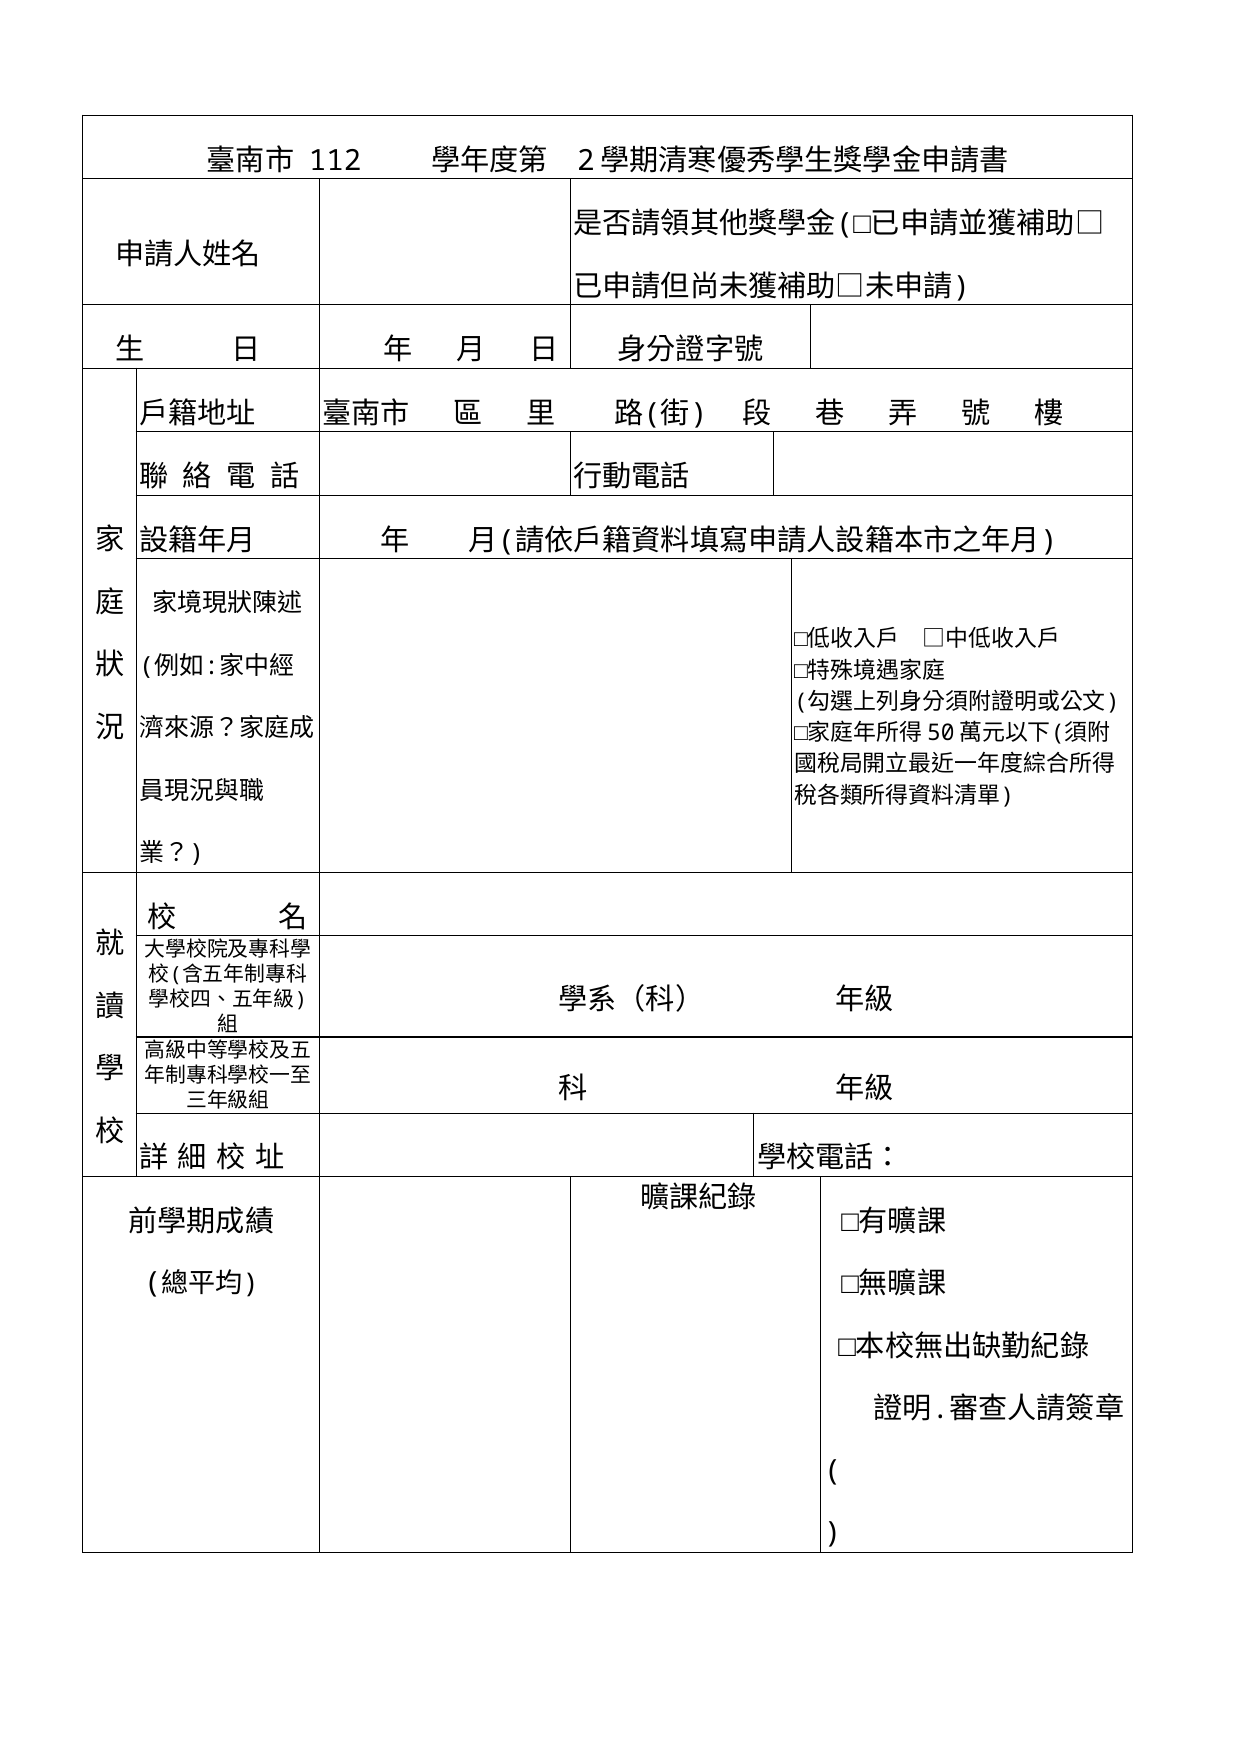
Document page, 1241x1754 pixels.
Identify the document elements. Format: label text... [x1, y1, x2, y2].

table_cell 身分證字號 [571, 305, 810, 368]
table_cell 設籍年月 [137, 496, 319, 558]
table_cell [320, 432, 570, 495]
table_header 臺南市 112 學年度第 2學期清寒優秀學生獎學金申請書 [83, 116, 1132, 178]
table_cell [811, 305, 1132, 368]
table_cell 臺南市 區 里 路(街) 段 巷 弄 號 樓 [320, 369, 1132, 431]
table_cell 年 月(請依戶籍資料填寫申請人設籍本市之年月) [320, 496, 1132, 558]
table_cell 曠課紀錄 [571, 1177, 820, 1552]
table_cell 戶籍地址 [137, 369, 319, 431]
table_cell [320, 1114, 753, 1176]
table_cell [320, 873, 1132, 935]
table_cell 前學期成績 (總平均) [83, 1177, 319, 1552]
table_cell 年 月 日 [320, 305, 570, 368]
table_cell 行動電話 [571, 432, 773, 495]
table_cell [774, 432, 1132, 495]
table_cell 申請人姓名 [83, 179, 319, 304]
table_cell 詳細校址 [137, 1114, 319, 1176]
table_cell 科 年級 [320, 1038, 1132, 1112]
table_cell 學校電話： [754, 1114, 1132, 1176]
table_cell 家境現狀陳述 (例如:家中經濟來源？家庭成員現況與職業？) [137, 559, 319, 872]
table_cell 是否請領其他獎學金(□已申請並獲補助□已申請但尚未獲補助□未申請) [571, 179, 1132, 304]
table_cell 家庭狀況 [83, 369, 136, 872]
table_cell □有曠課 □無曠課 □本校無出缺勤紀錄 證明.審查人請簽章( ) [821, 1177, 1132, 1552]
table_cell 高級中等學校及五年制專科學校一至三年級組 [137, 1038, 319, 1112]
table_cell [320, 179, 570, 304]
table_cell 校 名 [137, 873, 319, 935]
table_cell 聯 絡 電 話 [137, 432, 319, 495]
table_cell 就讀學校 [83, 873, 136, 1176]
table_cell 大學校院及專科學校(含五年制專科學校四、五年級)組 [137, 936, 319, 1036]
table_cell [320, 1177, 570, 1552]
table_cell 生 日 [83, 305, 319, 368]
table_cell □低收入戶 □中低收入戶 □特殊境遇家庭 (勾選上列身分須附證明或公文) □家庭年所得50萬元以下(須附國稅局開立最近一年度綜合所得稅各類所得資料清單) [792, 559, 1132, 872]
table_cell 學系（科） 年級 [320, 936, 1132, 1036]
table_cell [320, 559, 791, 872]
